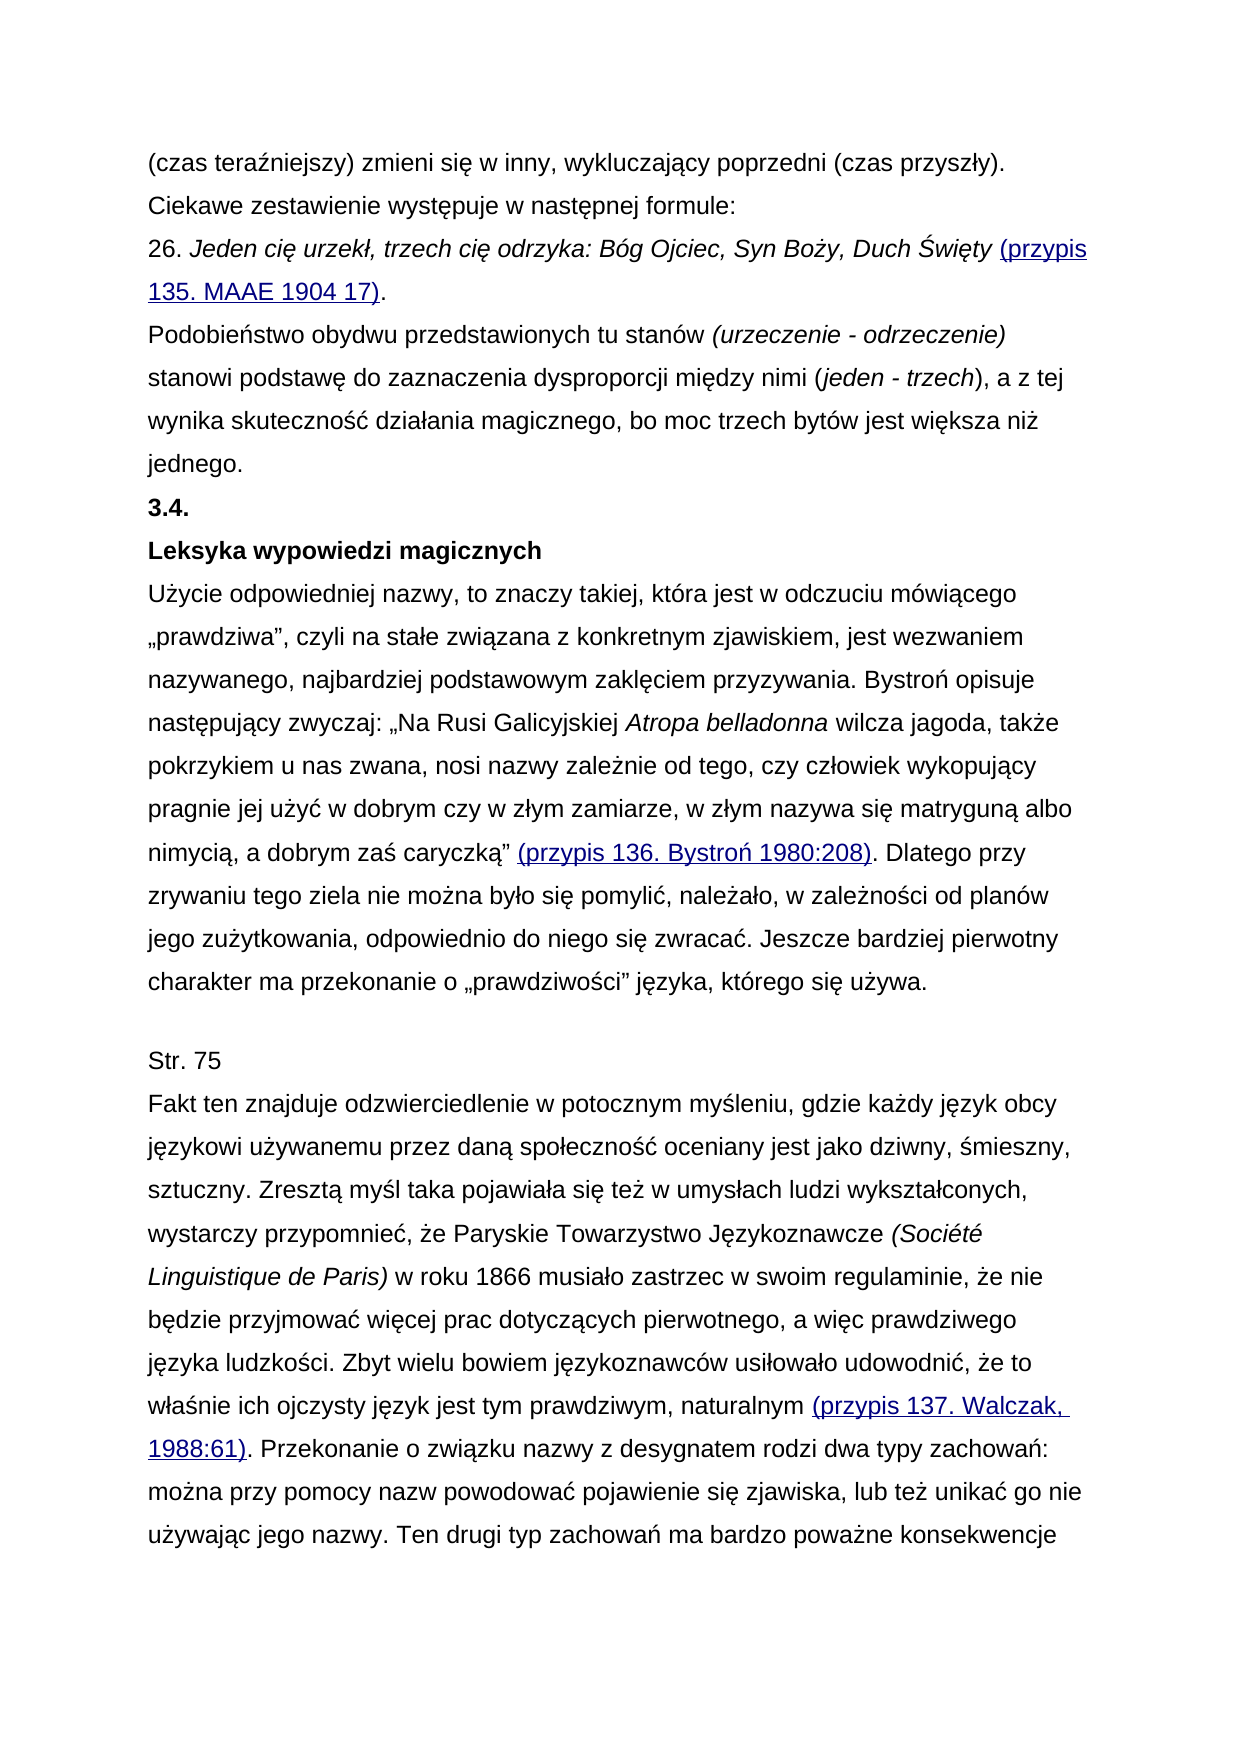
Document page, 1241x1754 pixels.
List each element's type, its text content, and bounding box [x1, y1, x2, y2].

text 26. Jeden cię urzekł, trzech cię odrzyka: Bóg Ojciec, Syn Boży, Duch Święty (przypis 135. MAAE 1904 17). [148, 234, 1093, 306]
text 3.4. [148, 493, 1093, 521]
subtitle Leksyka wypowiedzi magicznych [148, 536, 1093, 564]
text Str. 75 [148, 1046, 1093, 1075]
text Fakt ten znajduje odzwierciedlenie w potocznym myśleniu, gdzie każdy język obcy językowi używanemu przez daną społeczność oceniany jest jako dziwny, śmieszny, sztuczny. Zresztą myśl taka pojawiała się też w umysłach ludzi wykształconych, wystarczy przypomnieć, że Paryskie Towarzystwo Językoznawcze (Société Linguistique de Paris) w roku 1866 musiało zastrzec w swoim regulaminie, że nie będzie przyjmować więcej prac dotyczących pierwotnego, a więc prawdziwego języka ludzkości. Zbyt wielu bowiem językoznawców usiłowało udowodnić, że to właśnie ich ojczysty język jest tym prawdziwym, naturalnym (przypis 137. Walczak, 1988:61). Przekonanie o związku nazwy z desygnatem rodzi dwa typy zachowań: można przy pomocy nazw powodować pojawienie się zjawiska, lub też unikać go nie używając jego nazwy. Ten drugi typ zachowań ma bardzo poważne konsekwencje [148, 1089, 1093, 1549]
text Użycie odpowiedniej nazwy, to znaczy takiej, która jest w odczuciu mówiącego „prawdziwa”, czyli na stałe związana z konkretnym zjawiskiem, jest wezwaniem nazywanego, najbardziej podstawowym zaklęciem przyzywania. Bystroń opisuje następujący zwyczaj: „Na Rusi Galicyjskiej Atropa belladonna wilcza jagoda, także pokrzykiem u nas zwana, nosi nazwy zależnie od tego, czy człowiek wykopujący pragnie jej użyć w dobrym czy w złym zamiarze, w złym nazywa się matryguną albo nimycią, a dobrym zaś caryczką” (przypis 136. Bystroń 1980:208). Dlatego przy zrywaniu tego ziela nie można było się pomylić, należało, w zależności od planów jego zużytkowania, odpowiednio do niego się zwracać. Jeszcze bardziej pierwotny charakter ma przekonanie o „prawdziwości” języka, którego się używa. [148, 579, 1093, 996]
text Ciekawe zestawienie występuje w następnej formule: [148, 191, 1093, 219]
text Podobieństwo obydwu przedstawionych tu stanów (urzeczenie - odrzeczenie) stanowi podstawę do zaznaczenia dysproporcji między nimi (jeden - trzech), a z tej wynika skuteczność działania magicznego, bo moc trzech bytów jest większa niż jednego. [148, 320, 1093, 478]
text (czas teraźniejszy) zmieni się w inny, wykluczający poprzedni (czas przyszły). [148, 148, 1093, 176]
